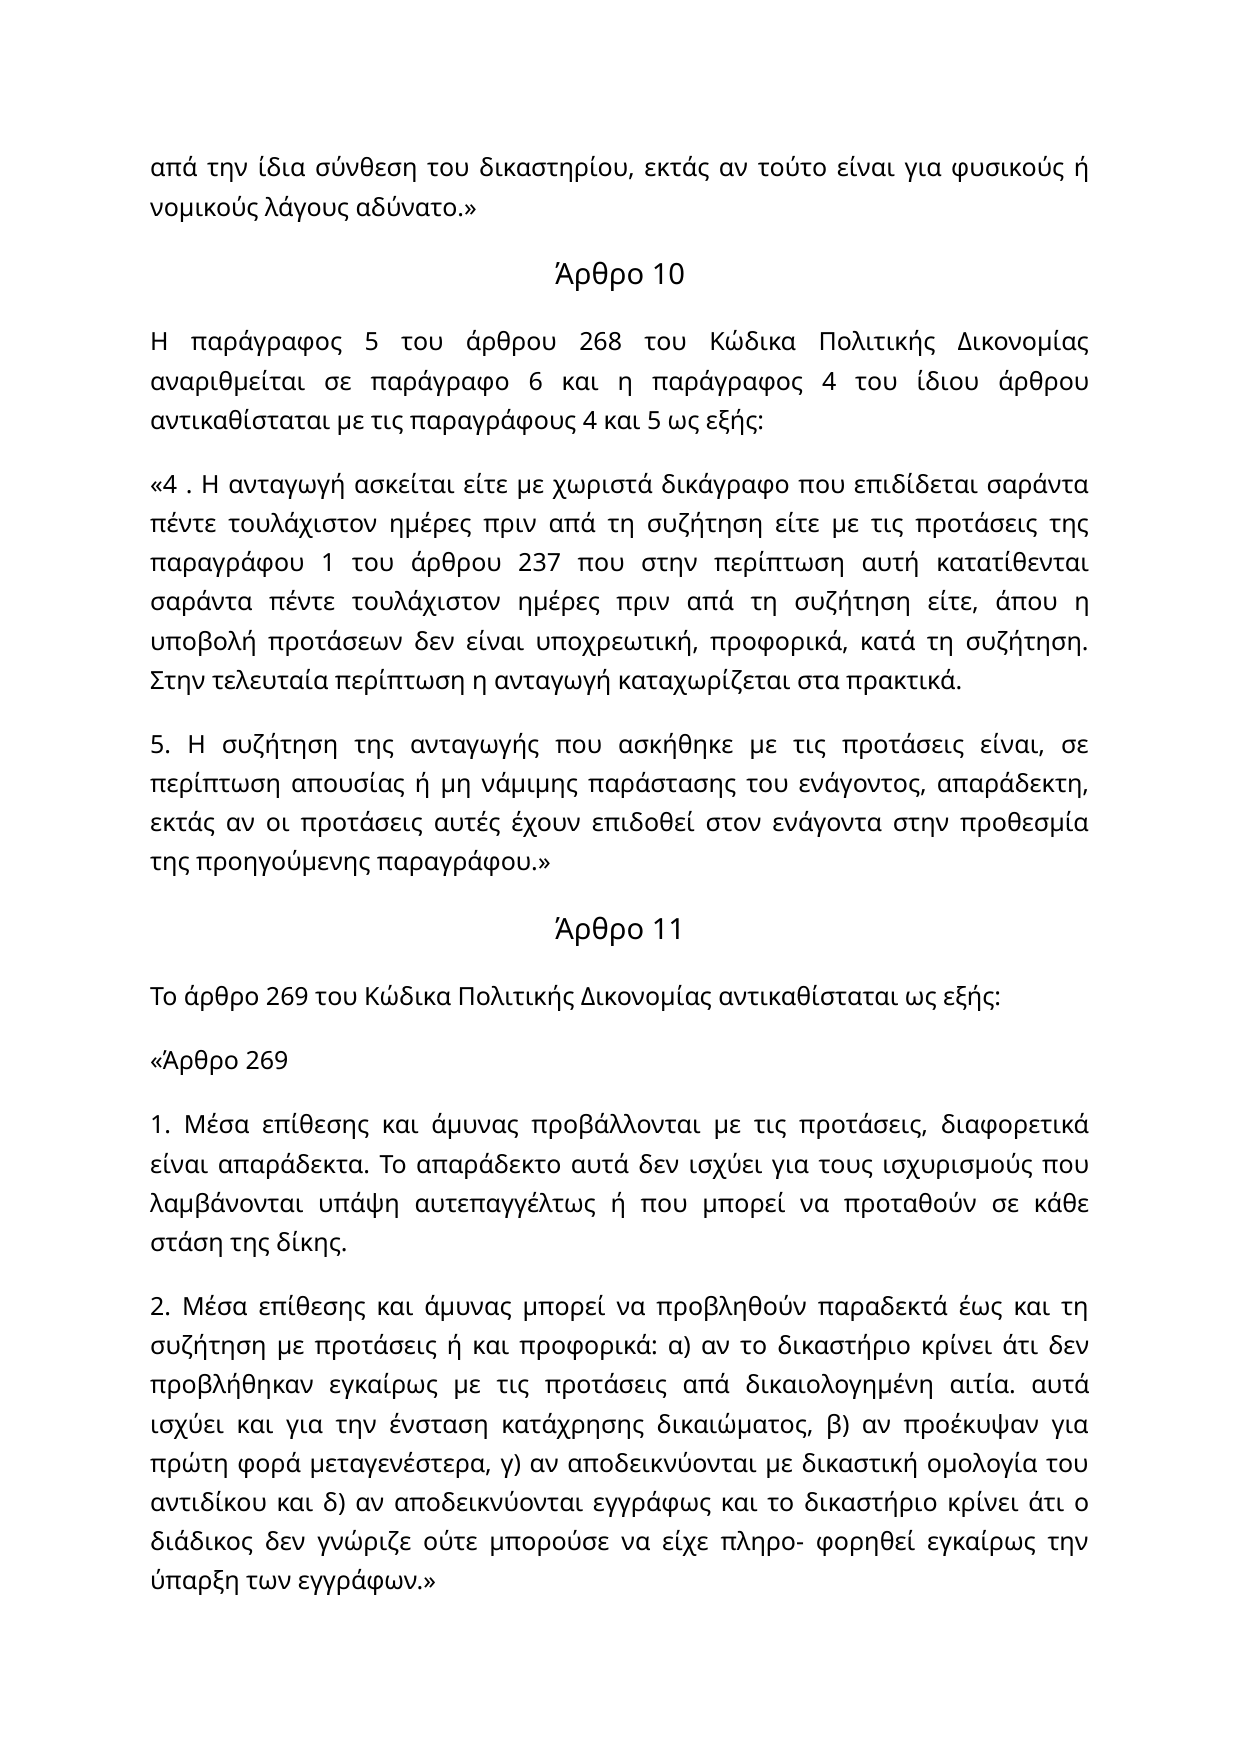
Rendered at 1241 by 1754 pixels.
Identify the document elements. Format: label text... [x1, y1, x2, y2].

text Το άρθρο 269 του Κώδικα Πολιτικής Δικονομίας αντικαθίσταται ως εξής: [150, 979, 1090, 1013]
text «4 . Η ανταγωγή ασκείται είτε με χωριστά δικάγραφο που επιδίδεται σαράντα πέντε τουλάχιστον ημέρες πριν απά τη συζήτηση είτε με τις προτάσεις της παραγράφου 1 του άρθρου 237 που στην περίπτωση αυτή κατατίθενται σαράντα πέντε τουλάχιστον ημέρες πριν απά τη συζήτηση είτε, άπου η υποβολή προτάσεων δεν είναι υποχρεωτική, προφορικά, κατά τη συζήτηση. Στην τελευταία περίπτωση η ανταγωγή καταχωρίζεται στα πρακτικά. [150, 466, 1090, 696]
text «Άρθρο 269 [150, 1043, 1090, 1077]
subtitle Άρθρο 10 [150, 253, 1090, 293]
text απά την ίδια σύνθεση του δικαστηρίου, εκτάς αν τούτο είναι για φυσικούς ή νομικούς λάγους αδύνατο.» [150, 150, 1090, 223]
subtitle Άρθρο 11 [150, 908, 1090, 948]
text 1. Μέσα επίθεσης και άμυνας προβάλλονται με τις προτάσεις, διαφορετικά είναι απαράδεκτα. Το απαράδεκτο αυτά δεν ισχύει για τους ισχυρισμούς που λαμβάνονται υπάψη αυτεπαγγέλτως ή που μπορεί να προταθούν σε κάθε στάση της δίκης. [150, 1107, 1090, 1259]
text 2. Μέσα επίθεσης και άμυνας μπορεί να προβληθούν παραδεκτά έως και τη συζήτηση με προτάσεις ή και προφορικά: α) αν το δικαστήριο κρίνει άτι δεν προβλήθηκαν εγκαίρως με τις προτάσεις απά δικαιολογημένη αιτία. αυτά ισχύει και για την ένσταση κατάχρησης δικαιώματος, β) αν προέκυψαν για πρώτη φορά μεταγενέστερα, γ) αν αποδεικνύονται με δικαστική ομολογία του αντιδίκου και δ) αν αποδεικνύονται εγγράφως και το δικαστήριο κρίνει άτι ο διάδικος δεν γνώριζε ούτε μπορούσε να είχε πληρο- φορηθεί εγκαίρως την ύπαρξη των εγγράφων.» [150, 1289, 1090, 1597]
text 5. Η συζήτηση της ανταγωγής που ασκήθηκε με τις προτάσεις είναι, σε περίπτωση απουσίας ή μη νάμιμης παράστασης του ενάγοντος, απαράδεκτη, εκτάς αν οι προτάσεις αυτές έχουν επιδοθεί στον ενάγοντα στην προθεσμία της προηγούμενης παραγράφου.» [150, 726, 1090, 878]
text Η παράγραφος 5 του άρθρου 268 του Κώδικα Πολιτικής Δικονομίας αναριθμείται σε παράγραφο 6 και η παράγραφος 4 του ίδιου άρθρου αντικαθίσταται με τις παραγράφους 4 και 5 ως εξής: [150, 324, 1090, 436]
